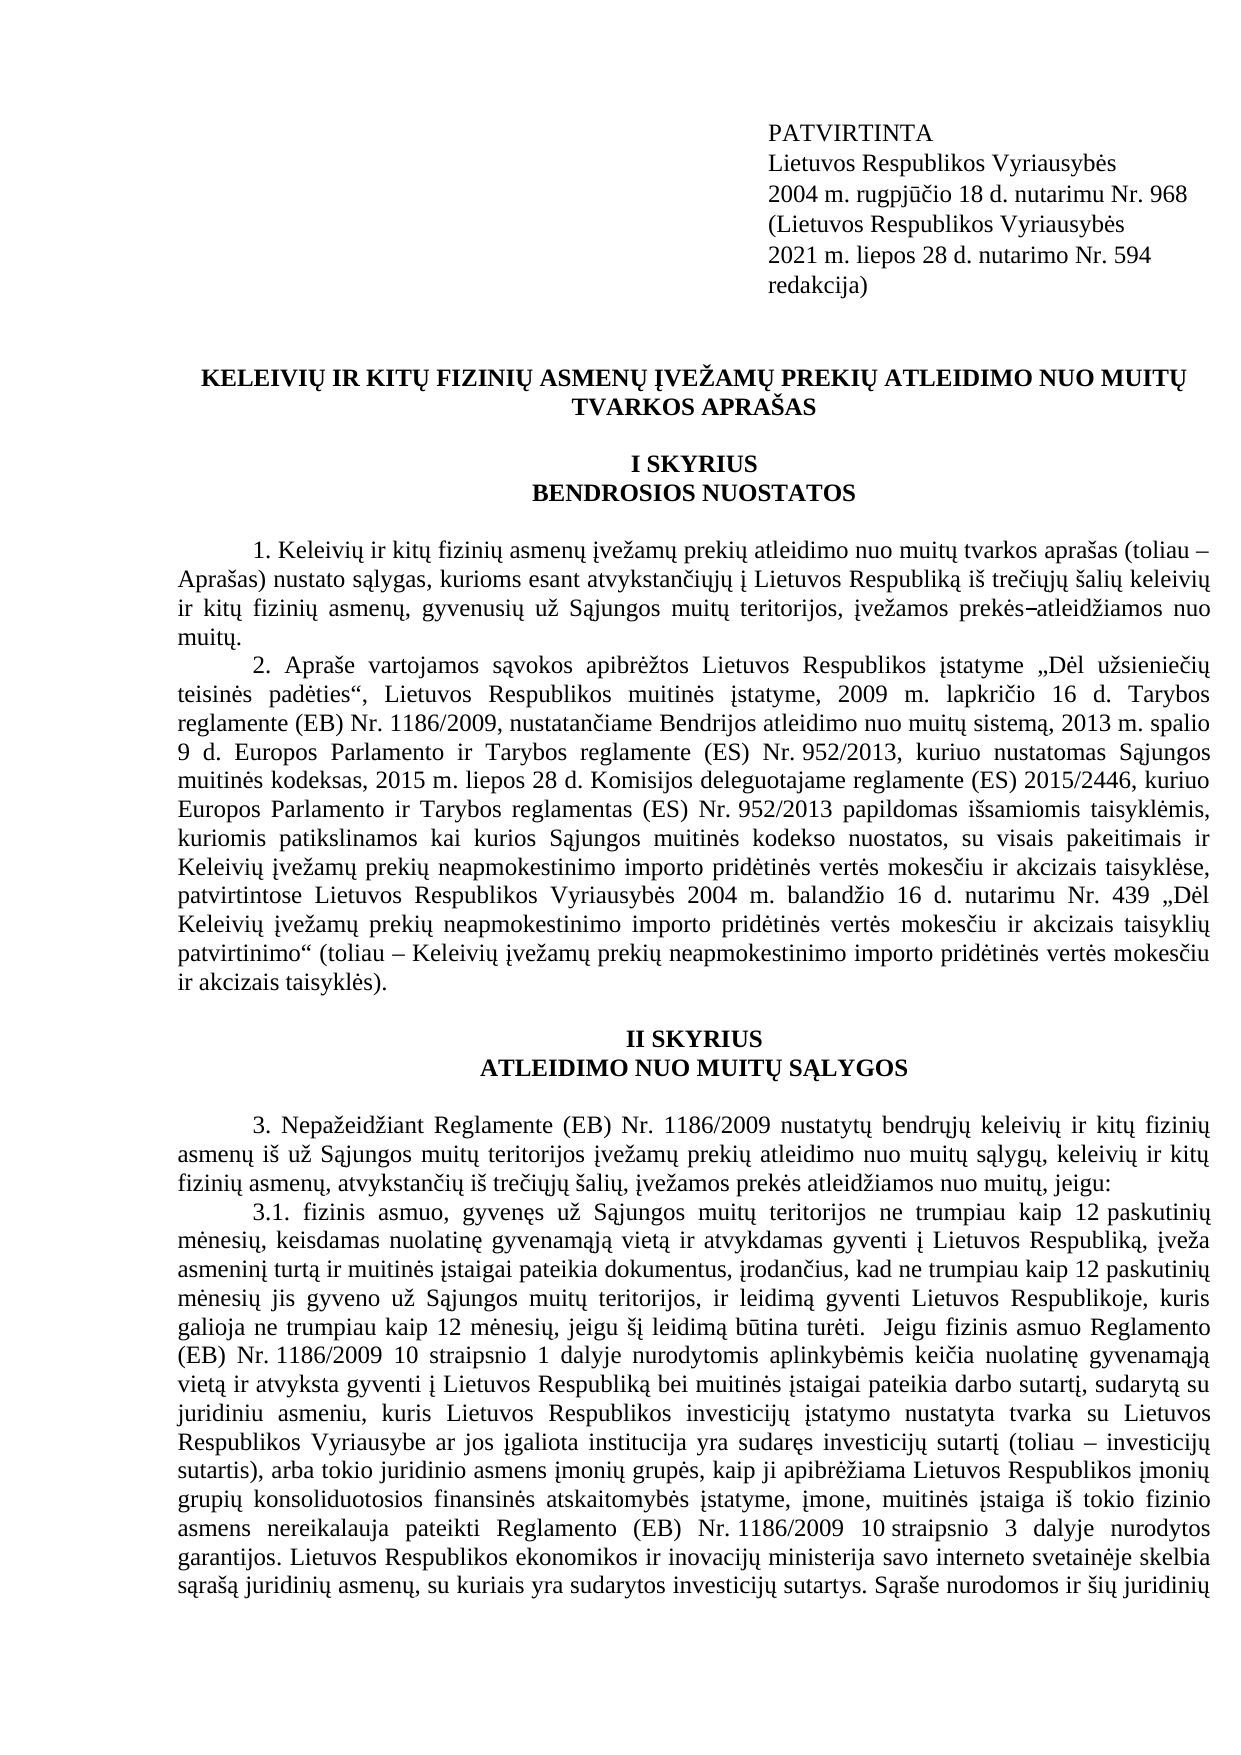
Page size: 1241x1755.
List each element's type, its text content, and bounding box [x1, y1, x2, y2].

text 1. Keleivių ir kitų fizinių asmenų įvežamų prekių atleidimo nuo muitų tvarkos aprašas (toliau – Aprašas) nustato sąlygas, kurioms esant atvykstančiųjų į Lietuvos Respubliką iš trečiųjų šalių keleivių ir kitų fizinių asmenų, gyvenusių už Sąjungos muitų teritorijos, įvežamos prekės atleidžiamos nuo muitų. [177, 535, 1211, 650]
text II SKYRIUS [177, 1024, 1211, 1053]
text BENDROSIOS NUOSTATOS [177, 478, 1211, 507]
text ATLEIDIMO NUO MUITŲ SĄLYGOS [177, 1053, 1211, 1082]
text I SKYRIUS [177, 449, 1211, 478]
text PATVIRTINTA Lietuvos Respublikos Vyriausybės 2004 m. rugpjūčio 18 d. nutarimu Nr. 968 (Lietuvos Respublikos Vyriausybės 2021 m. liepos 28 d. nutarimo Nr. 594 redakcija) [768, 118, 1226, 299]
text 3.1. fizinis asmuo, gyvenęs už Sąjungos muitų teritorijos ne trumpiau kaip 12 paskutinių mėnesių, keisdamas nuolatinę gyvenamąją vietą ir atvykdamas gyventi į Lietuvos Respubliką, įveža asmeninį turtą ir muitinės įstaigai pateikia dokumentus, įrodančius, kad ne trumpiau kaip 12 paskutinių mėnesių jis gyveno už Sąjungos muitų teritorijos, ir leidimą gyventi Lietuvos Respublikoje, kuris galioja ne trumpiau kaip 12 mėnesių, jeigu šį leidimą būtina turėti. Jeigu fizinis asmuo Reglamento (EB) Nr. 1186/2009 10 straipsnio 1 dalyje nurodytomis aplinkybėmis keičia nuolatinę gyvenamąją vietą ir atvyksta gyventi į Lietuvos Respubliką bei muitinės įstaigai pateikia darbo sutartį, sudarytą su juridiniu asmeniu, kuris Lietuvos Respublikos investicijų įstatymo nustatyta tvarka su Lietuvos Respublikos Vyriausybe ar jos įgaliota institucija yra sudaręs investicijų sutartį (toliau – investicijų sutartis), arba tokio juridinio asmens įmonių grupės, kaip ji apibrėžiama Lietuvos Respublikos įmonių grupių konsoliduotosios finansinės atskaitomybės įstatyme, įmone, muitinės įstaiga iš tokio fizinio asmens nereikalauja pateikti Reglamento (EB) Nr. 1186/2009 10 straipsnio 3 dalyje nurodytos garantijos. Lietuvos Respublikos ekonomikos ir inovacijų ministerija savo interneto svetainėje skelbia sąrašą juridinių asmenų, su kuriais yra sudarytos investicijų sutartys. Sąraše nurodomos ir šių juridinių [177, 1197, 1211, 1599]
text 2. Apraše vartojamos sąvokos apibrėžtos Lietuvos Respublikos įstatyme „Dėl užsieniečių teisinės padėties“, Lietuvos Respublikos muitinės įstatyme, 2009 m. lapkričio 16 d. Tarybos reglamente (EB) Nr. 1186/2009, nustatančiame Bendrijos atleidimo nuo muitų sistemą, 2013 m. spalio 9 d. Europos Parlamento ir Tarybos reglamente (ES) Nr. 952/2013, kuriuo nustatomas Sąjungos muitinės kodeksas, 2015 m. liepos 28 d. Komisijos deleguotajame reglamente (ES) 2015/2446, kuriuo Europos Parlamento ir Tarybos reglamentas (ES) Nr. 952/2013 papildomas išsamiomis taisyklėmis, kuriomis patikslinamos kai kurios Sąjungos muitinės kodekso nuostatos, su visais pakeitimais ir Keleivių įvežamų prekių neapmokestinimo importo pridėtinės vertės mokesčiu ir akcizais taisyklėse, patvirtintose Lietuvos Respublikos Vyriausybės 2004 m. balandžio 16 d. nutarimu Nr. 439 „Dėl Keleivių įvežamų prekių neapmokestinimo importo pridėtinės vertės mokesčiu ir akcizais taisyklių patvirtinimo“ (toliau – Keleivių įvežamų prekių neapmokestinimo importo pridėtinės vertės mokesčiu ir akcizais taisyklės). [177, 650, 1211, 995]
text 3. Nepažeidžiant Reglamente (EB) Nr. 1186/2009 nustatytų bendrųjų keleivių ir kitų fizinių asmenų iš už Sąjungos muitų teritorijos įvežamų prekių atleidimo nuo muitų sąlygų, keleivių ir kitų fizinių asmenų, atvykstančių iš trečiųjų šalių, įvežamos prekės atleidžiamos nuo muitų, jeigu: [177, 1110, 1211, 1197]
text KELEIVIŲ IR KITŲ FIZINIŲ ASMENŲ ĮVEŽAMŲ PREKIŲ ATLEIDIMO NUO MUITŲ TVARKOS APRAŠAS [177, 363, 1211, 420]
